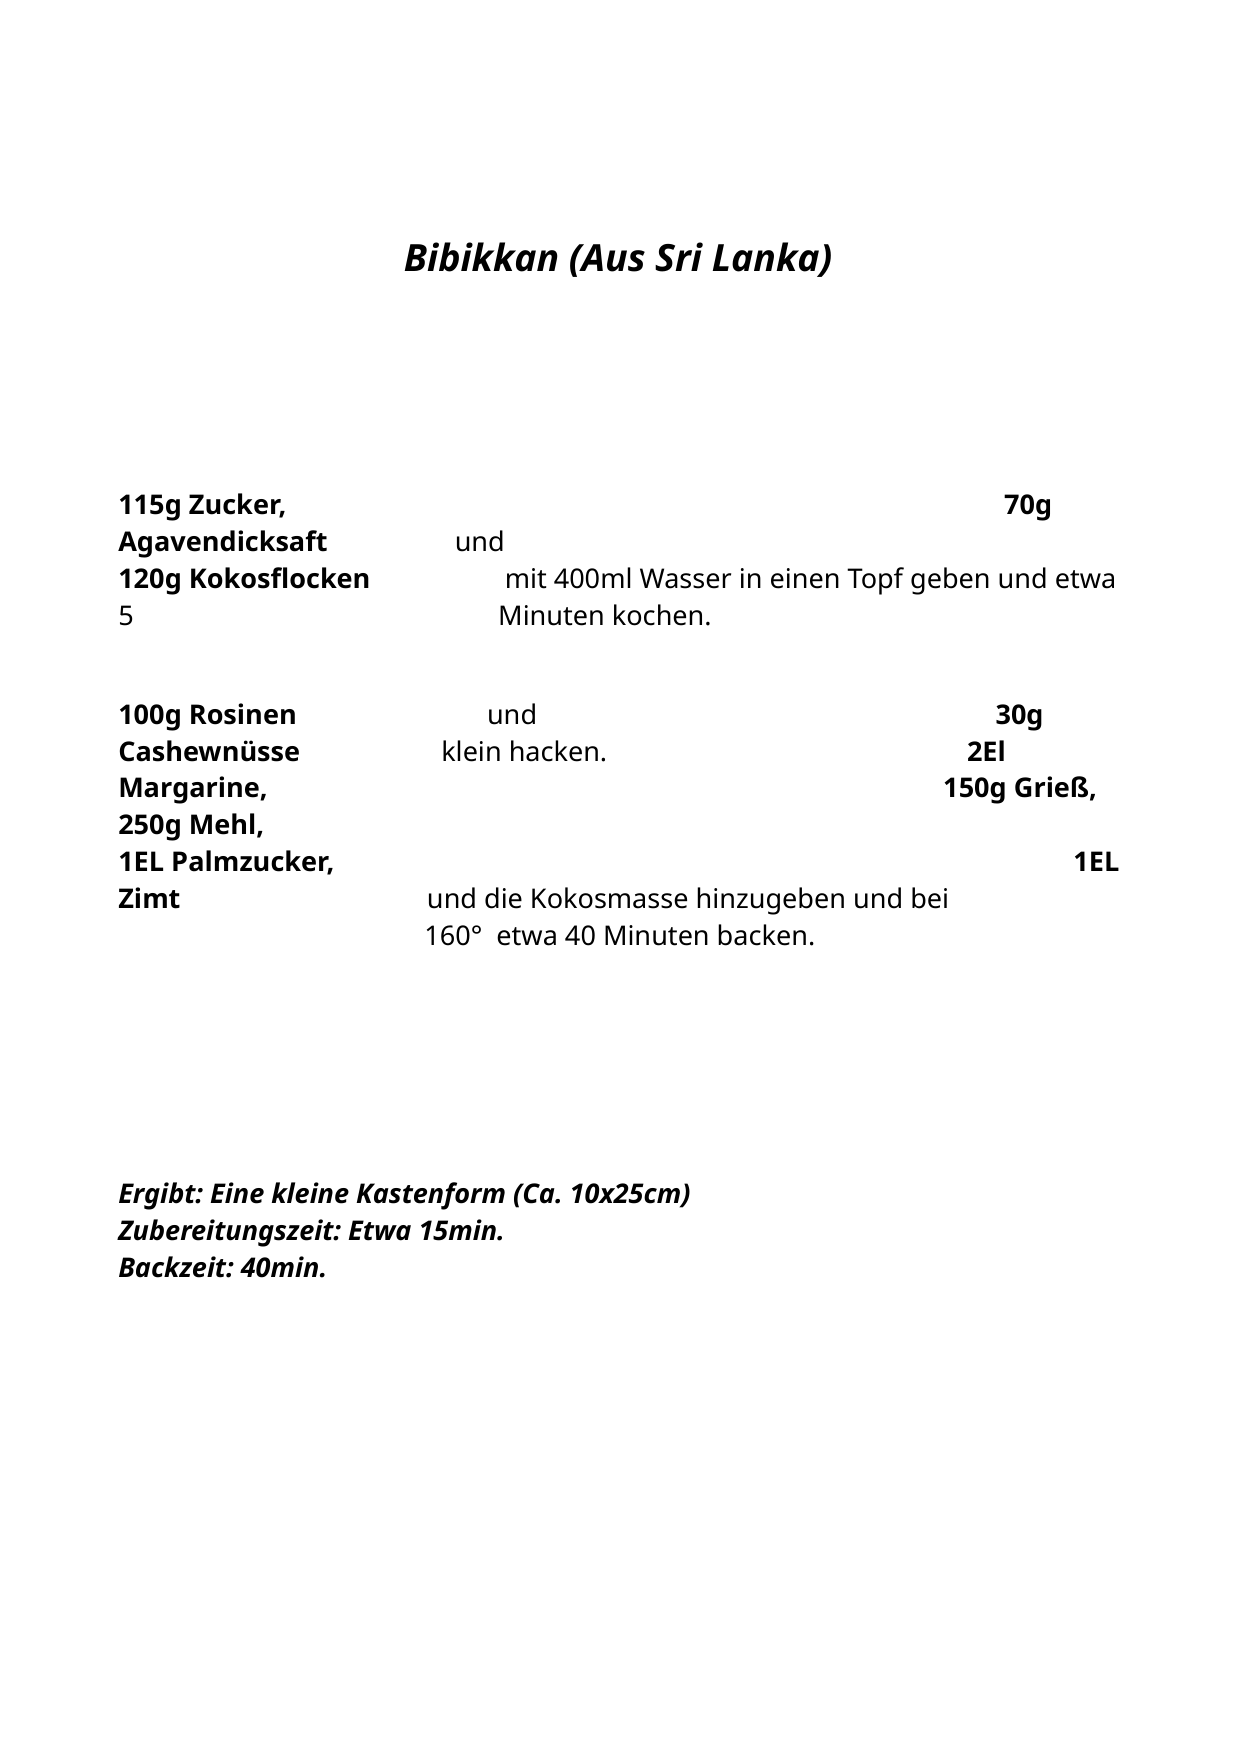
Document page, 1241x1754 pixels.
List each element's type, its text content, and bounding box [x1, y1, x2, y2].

list Backzeit: 40min. [118, 1248, 1122, 1285]
list Ergibt: Eine kleine Kastenform (Ca. 10x25cm) [118, 1174, 1122, 1211]
text 100g Rosinen und 30g Cashewnüsse klein hacken. 2El Margarine, 150g Grieß, 250g Mehl, 1EL Palmzucker, 1EL Zimt und die Kokosmasse hinzugeben und bei 160° etwa 40 Minuten backen. [118, 695, 1122, 953]
text 115g Zucker, 70g Agavendicksaft und 120g Kokosflocken mit 400ml Wasser in einen Topf geben und etwa 5 Minuten kochen. [118, 486, 1122, 633]
subtitle Bibikkan (Aus Sri Lanka) [118, 232, 1122, 283]
list Zubereitungszeit: Etwa 15min. [118, 1211, 1122, 1248]
